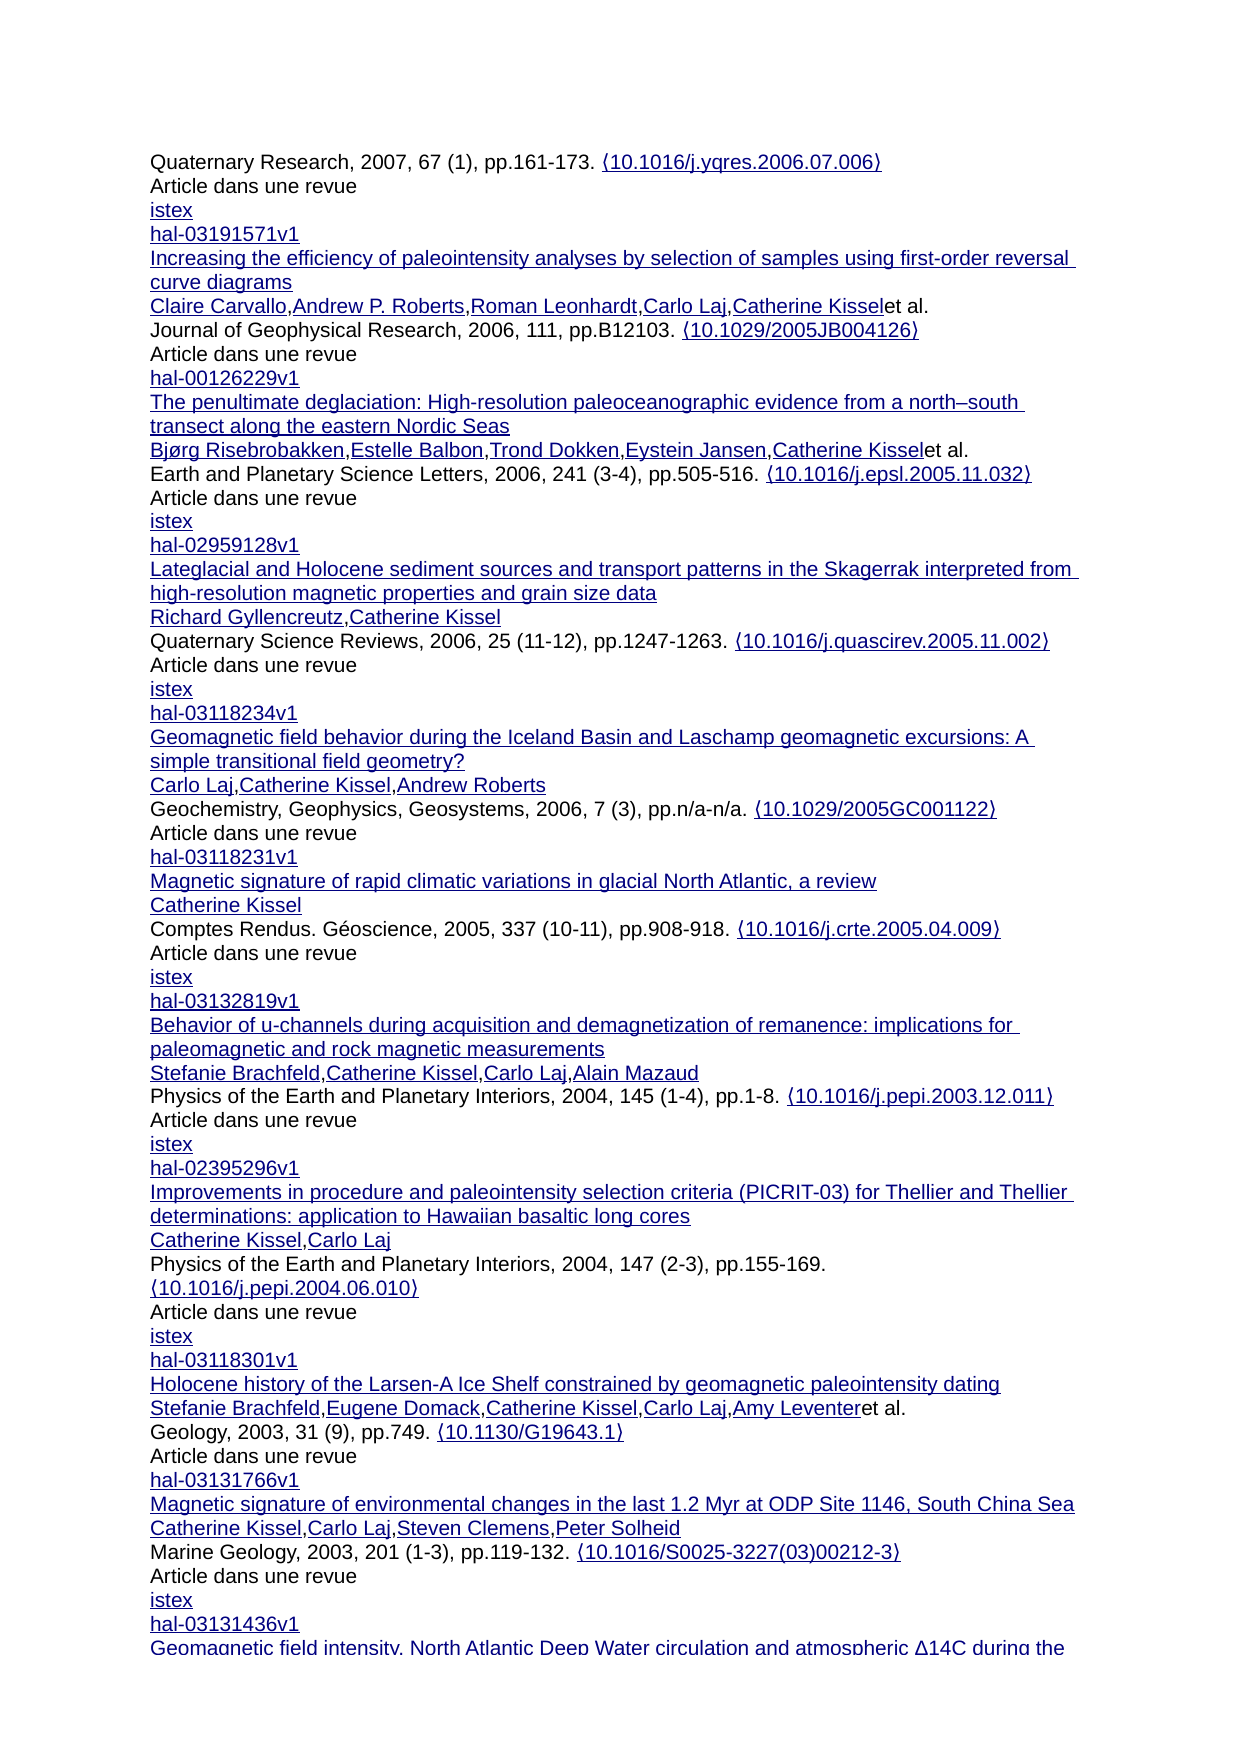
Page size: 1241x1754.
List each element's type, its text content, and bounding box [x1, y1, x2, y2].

table_cell Improvements in procedure and paleointensity selection criteria (PICRIT-03) for Thellier and Thellier determinations: application to Hawaiian basaltic long cores Catherine Kissel,Carlo Laj Physics of the Earth and Planetary Interiors, 2004, 147 (2-3), pp.155-169. ⟨10.1016/j.pepi.2004.06.010⟩ Article dans une revue istex hal-03118301v1 [150, 1180, 1090, 1372]
table_cell Behavior of u-channels during acquisition and demagnetization of remanence: implications for paleomagnetic and rock magnetic measurements Stefanie Brachfeld,Catherine Kissel,Carlo Laj,Alain Mazaud Physics of the Earth and Planetary Interiors, 2004, 145 (1-4), pp.1-8. ⟨10.1016/j.pepi.2003.12.011⟩ Article dans une revue istex hal-02395296v1 [150, 1013, 1090, 1180]
table_cell Holocene history of the Larsen-A Ice Shelf constrained by geomagnetic paleointensity dating Stefanie Brachfeld,Eugene Domack,Catherine Kissel,Carlo Laj,Amy Leventeret al. Geology, 2003, 31 (9), pp.749. ⟨10.1130/G19643.1⟩ Article dans une revue hal-03131766v1 [150, 1372, 1090, 1492]
table_cell Lateglacial and Holocene sediment sources and transport patterns in the Skagerrak interpreted from high-resolution magnetic properties and grain size data Richard Gyllencreutz,Catherine Kissel Quaternary Science Reviews, 2006, 25 (11-12), pp.1247-1263. ⟨10.1016/j.quascirev.2005.11.002⟩ Article dans une revue istex hal-03118234v1 [150, 557, 1090, 725]
table_cell Increasing the efficiency of paleointensity analyses by selection of samples using first-order reversal curve diagrams Claire Carvallo,Andrew P. Roberts,Roman Leonhardt,Carlo Laj,Catherine Kisselet al. Journal of Geophysical Research, 2006, 111, pp.B12103. ⟨10.1029/2005JB004126⟩ Article dans une revue hal-00126229v1 [150, 246, 1090, 389]
table_cell Magnetic signature of environmental changes in the last 1.2 Myr at ODP Site 1146, South China Sea Catherine Kissel,Carlo Laj,Steven Clemens,Peter Solheid Marine Geology, 2003, 201 (1-3), pp.119-132. ⟨10.1016/S0025-3227(03)00212-3⟩ Article dans une revue istex hal-03131436v1 [150, 1492, 1090, 1635]
table_cell Magnetic signature of rapid climatic variations in glacial North Atlantic, a review Catherine Kissel Comptes Rendus. Géoscience, 2005, 337 (10-11), pp.908-918. ⟨10.1016/j.crte.2005.04.009⟩ Article dans une revue istex hal-03132819v1 [150, 869, 1090, 1012]
table_cell Geomagnetic field intensity, North Atlantic Deep Water circulation and atmospheric Δ14C during the [150, 1635, 1090, 1655]
table_cell The penultimate deglaciation: High-resolution paleoceanographic evidence from a north–south transect along the eastern Nordic Seas Bjørg Risebrobakken,Estelle Balbon,Trond Dokken,Eystein Jansen,Catherine Kisselet al. Earth and Planetary Science Letters, 2006, 241 (3-4), pp.505-516. ⟨10.1016/j.epsl.2005.11.032⟩ Article dans une revue istex hal-02959128v1 [150, 390, 1090, 557]
table_cell Geomagnetic field behavior during the Iceland Basin and Laschamp geomagnetic excursions: A simple transitional field geometry? Carlo Laj,Catherine Kissel,Andrew Roberts Geochemistry, Geophysics, Geosystems, 2006, 7 (3), pp.n/a-n/a. ⟨10.1029/2005GC001122⟩ Article dans une revue hal-03118231v1 [150, 725, 1090, 869]
table_cell Quaternary Research, 2007, 67 (1), pp.161-173. ⟨10.1016/j.yqres.2006.07.006⟩ Article dans une revue istex hal-03191571v1 [150, 150, 1090, 246]
